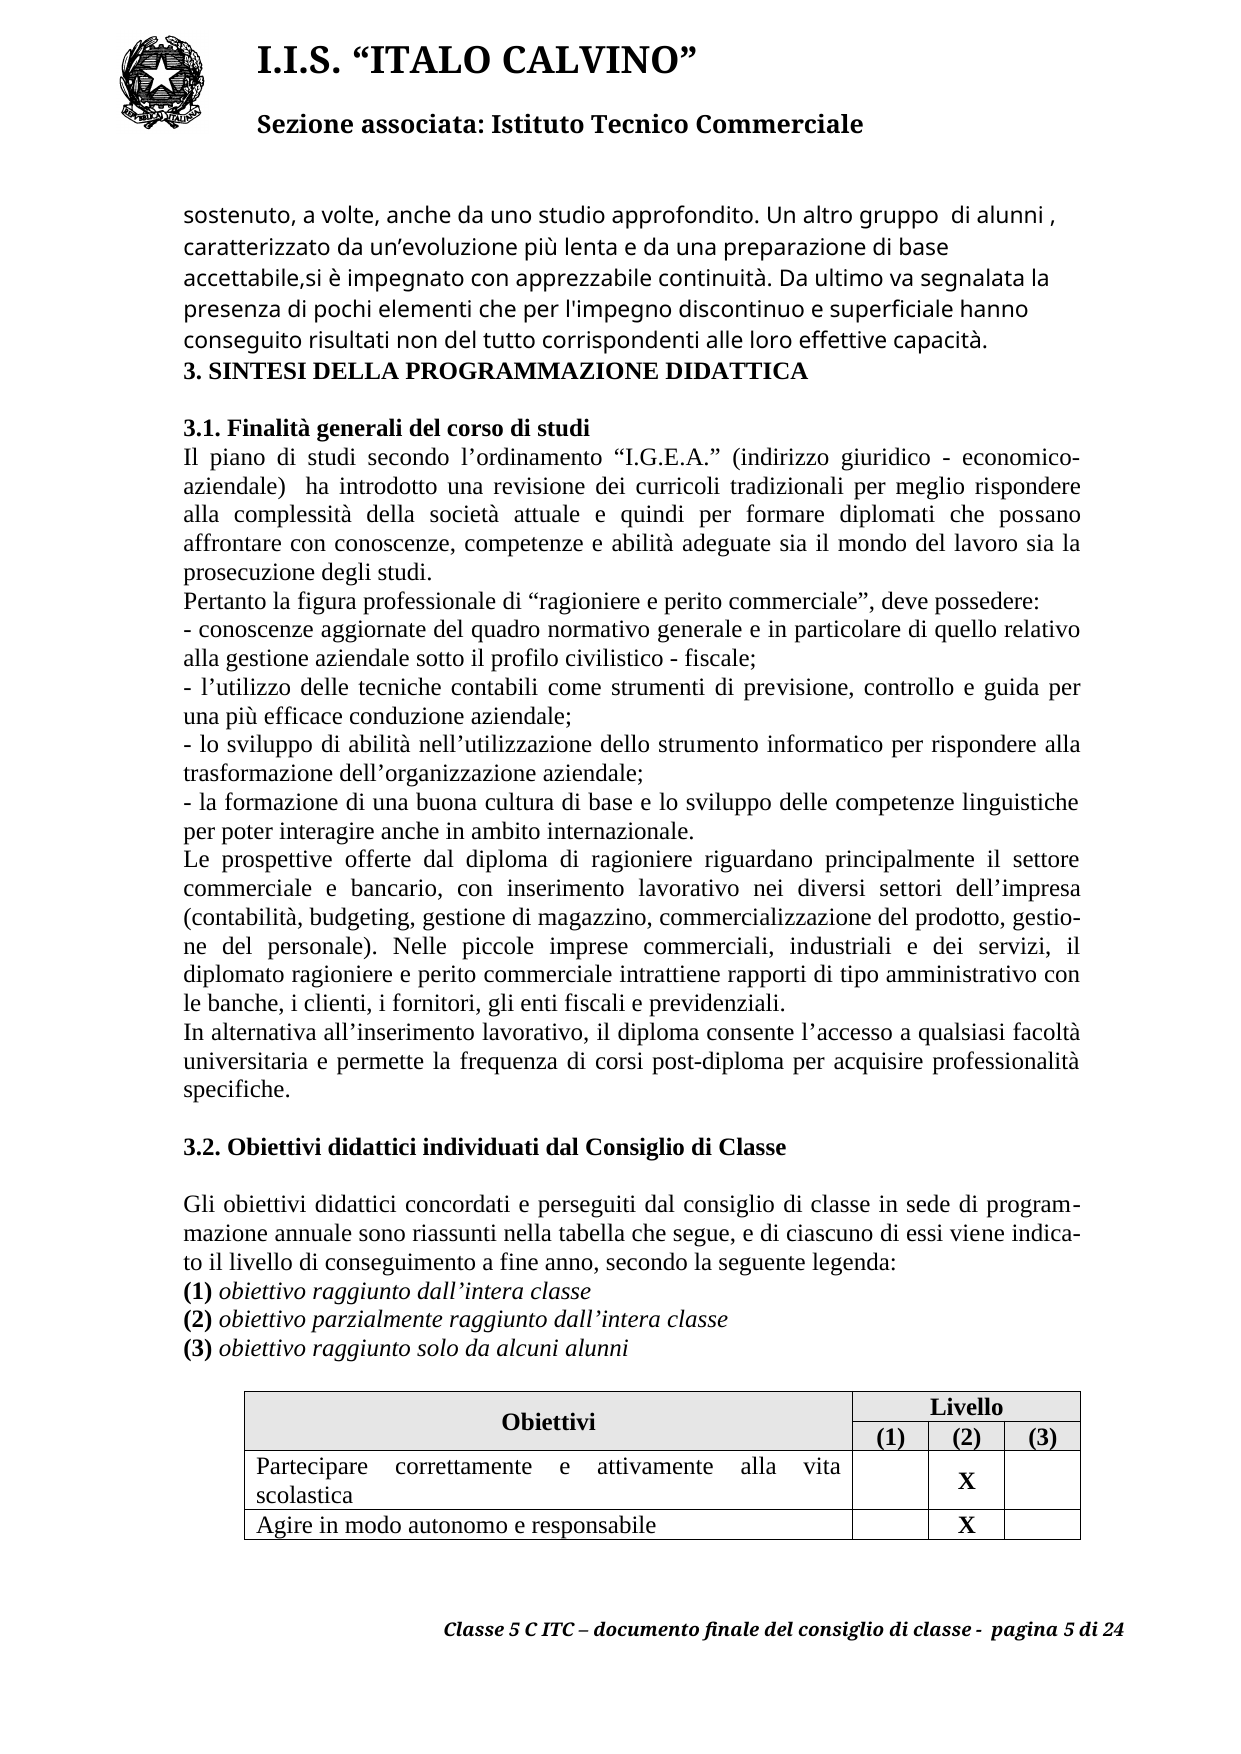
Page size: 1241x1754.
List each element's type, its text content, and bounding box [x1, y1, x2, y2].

table_cell [853, 1510, 928, 1539]
text - la formazione di una buona cultura di base e lo sviluppo delle competenze linguistiche per poter interagire anche in ambito internazionale. [183, 787, 1081, 844]
text - conoscenze aggiornate del quadro normativo gene­ra­le e in particolare di quello relativo alla gestione a­zien­dale sotto il profilo civilistico - fiscale; [183, 614, 1081, 672]
text (3) obiettivo raggiunto solo da alcuni alunni [183, 1333, 1081, 1362]
table_cell Partecipare correttamente e attivamente alla vita scolastica [245, 1451, 852, 1509]
table_cell [853, 1451, 928, 1509]
table_cell Agire in modo autonomo e responsabile [245, 1510, 852, 1539]
table_cell (3) [1005, 1422, 1080, 1450]
table_header Obiettivi [245, 1392, 852, 1450]
table_header Livello [853, 1392, 1080, 1421]
table_cell X [929, 1510, 1004, 1539]
text - lo sviluppo di abilità nell’utilizzazione dello stru­men­to informatico per rispondere alla trasformazione dell’organizzazione aziendale; [183, 729, 1081, 787]
table_cell (1) [853, 1422, 928, 1450]
table_cell X [929, 1451, 1004, 1509]
text (2) obiettivo parzialmente raggiunto dall’intera classe [183, 1304, 1081, 1333]
text Gli obiettivi didattici concordati e perseguiti dal consiglio di classe in sede di program­mazione annuale sono riassunti nella tabella che segue, e di ciascuno di essi vie­ne indica­to il livello di conseguimento a fine anno, secondo la seguente legenda: [183, 1189, 1081, 1276]
subtitle 3.2. Obiettivi didattici individuati dal Consiglio di Classe [183, 1132, 1081, 1161]
subtitle 3. SINTESI DELLA PROGRAMMAZIONE DIDATTICA [183, 356, 1081, 384]
table_cell [1005, 1451, 1080, 1509]
subtitle 3.1. Finalità generali del corso di studi [183, 413, 1081, 442]
text sostenuto, a volte, anche da uno studio approfondito. Un altro gruppo di alunni , caratterizzato da un’evoluzione più lenta e da una preparazione di base accettabile,si è impegnato con apprezzabile continuità. Da ultimo va segnalata la presenza di pochi elementi che per l'impegno discontinuo e superficiale hanno conseguito risultati non del tutto corrispondenti alle loro effettive capacità. [183, 199, 1081, 356]
table_cell (2) [929, 1422, 1004, 1450]
table_cell [1005, 1510, 1080, 1539]
text Il piano di studi secondo l’ordinamento “I.G.E.A.” (indirizzo giuridico - economico-aziendale) ha introdotto una re­visione dei curricoli tradizionali per meglio ri­spon­dere alla complessità della società attuale e quindi per formare diplomati che pos­sa­no affrontare con co­no­scenze, competenze e abilità ade­guate sia il mondo del lavoro sia la prosecuzione de­gli studi. [183, 442, 1081, 586]
text In alternativa all’inserimento lavorativo, il diploma con­­sente l’accesso a qualsiasi facoltà uni­ver­sitaria e permette la frequenza di corsi post-diploma per acquisire professionalità specifiche. [183, 1017, 1081, 1103]
text Pertanto la figura professionale di “ragioniere e perito commerciale”, deve possedere: [183, 586, 1081, 614]
text (1) obiettivo raggiunto dall’intera classe [183, 1276, 1081, 1304]
text - l’utilizzo delle tecniche contabili come strumenti di pre­visione, controllo e guida per una più efficace con­du­zione aziendale; [183, 672, 1081, 729]
text Le prospettive offerte dal diploma di ragioniere riguardano principalmente il settore commerciale e ban­­cario, con inserimento lavorativo nei diversi set­to­ri dell’impresa (contabilità, budgeting, gestione di ma­gazzino, commercializzazione del prodotto, ge­stio­ne del personale). Nelle piccole imprese commerciali, in­dustriali e dei servizi, il diplomato ragioniere e pe­ri­to commerciale intrattiene rapporti di tipo amministrativo con le banche, i clienti, i fornitori, gli enti fi­sca­li e previdenziali. [183, 844, 1081, 1017]
